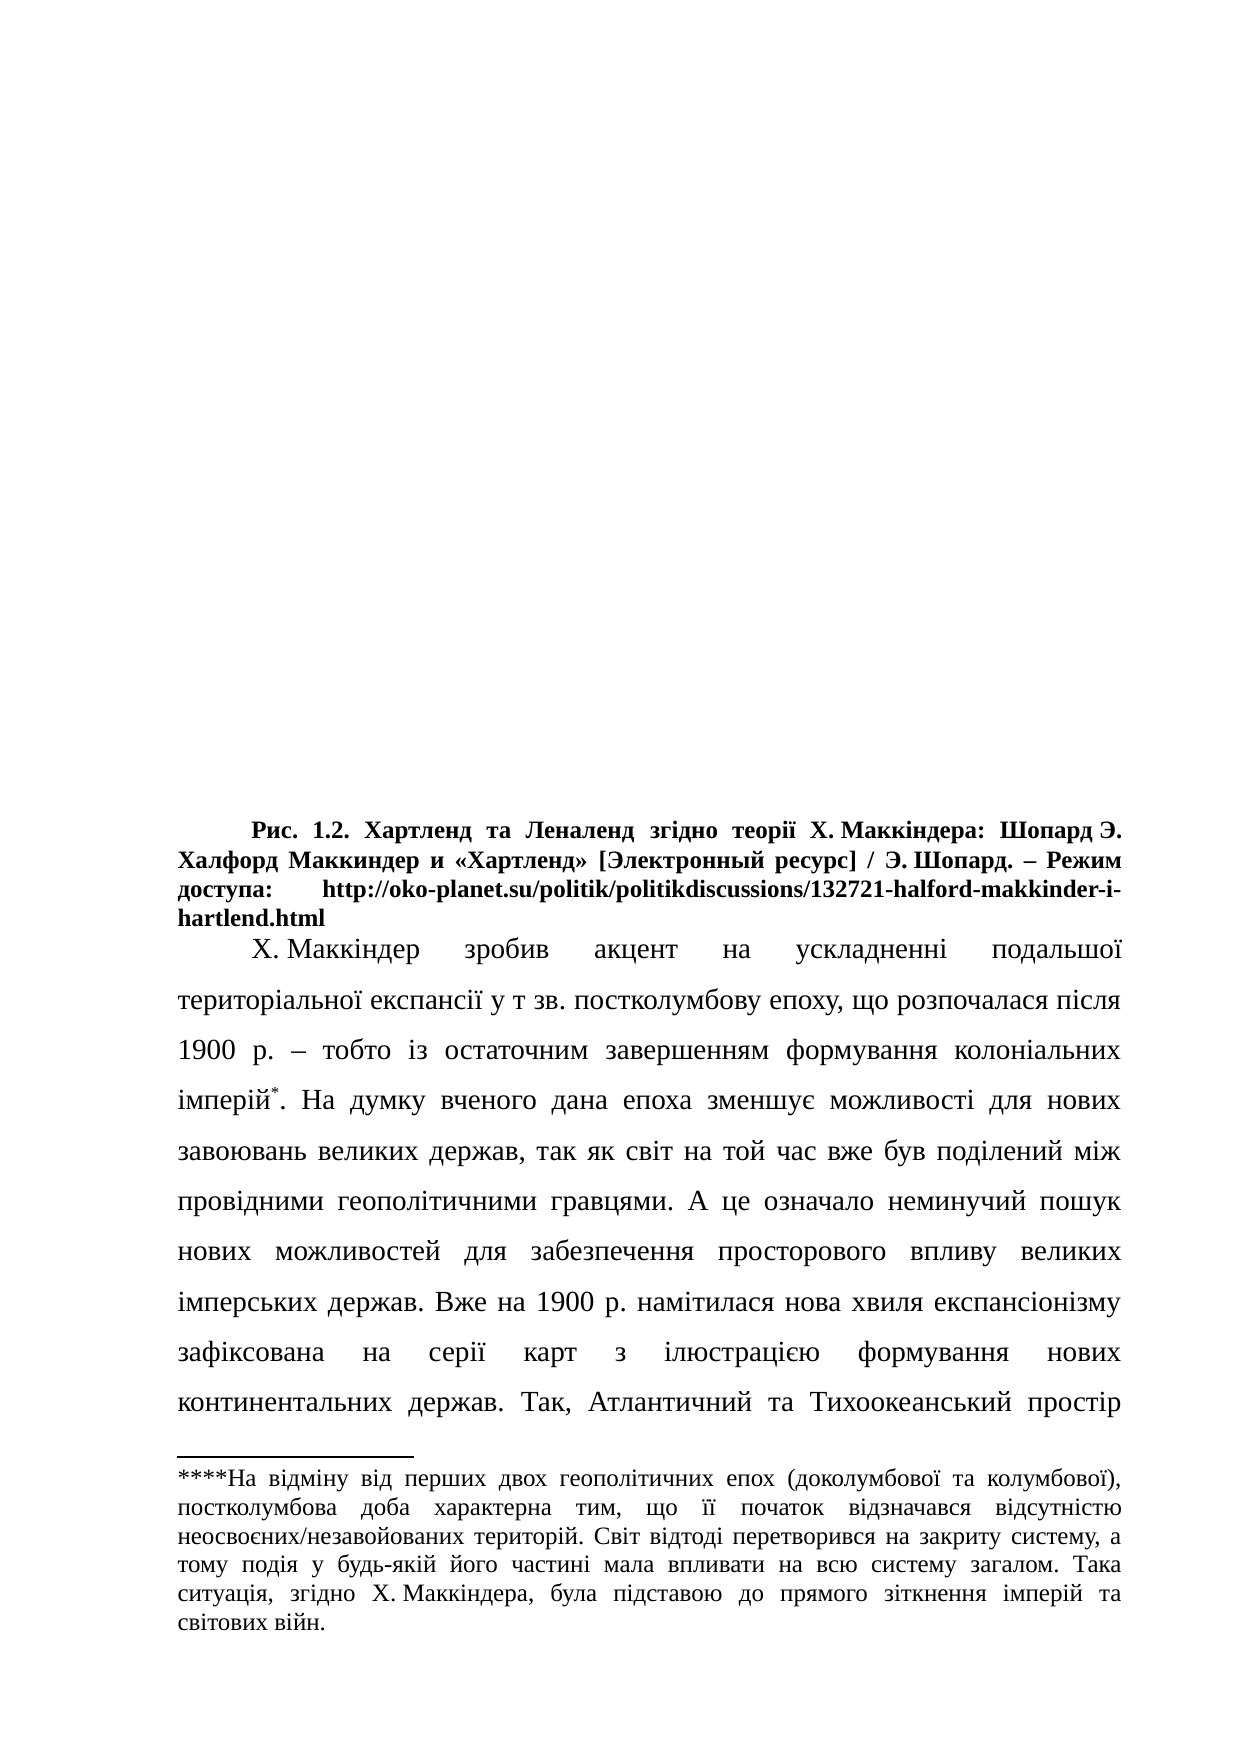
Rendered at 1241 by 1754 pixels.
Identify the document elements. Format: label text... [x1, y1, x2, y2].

text ***На відміну від перших двох геополітичних епох (доколумбової та колумбової), постколумбова доба характерна тим, що її початок відзначався відсутністю неосвоєних/незавойованих територій. Світ відтоді перетворився на закриту систему, а тому подія у будь-якій його частині мала впливати на всю систему загалом. Така ситуація, згідно Х. Маккіндера, була підставою до прямого зіткнення імперій та світових війн. [177, 1463, 1122, 1636]
text Х. Маккіндер зробив акцент на ускладненні подальшої територіальної експансії у т зв. постколумбову епоху, що розпочалася після 1900 р. – тобто із остаточним завершенням формування колоніальних імперій. На думку вченого дана епоха зменшує можливості для нових завоювань великих держав, так як світ на той час вже був поділений між провідними геополітичними гравцями. А це означало неминучий пошук нових можливостей для забезпечення просторового впливу великих імперських держав. Вже на 1900 р. намітилася нова хвиля експансіонізму зафіксована на серії карт з ілюстрацією формування нових континентальних держав. Так, Атлантичний та Тихоокеанський простір [177, 931, 1122, 1418]
text Рис. 1.2. Хартленд та Леналенд згідно теорії Х. Маккіндера: Шопард Э. Халфорд Маккиндер и «Хартленд» [Электронный ресурс] / Э. Шопард. – Режим доступа: http://oko-planet.su/politik/politikdiscussions/132721-halford-makkinder-i-hartlend.html [177, 812, 1122, 931]
